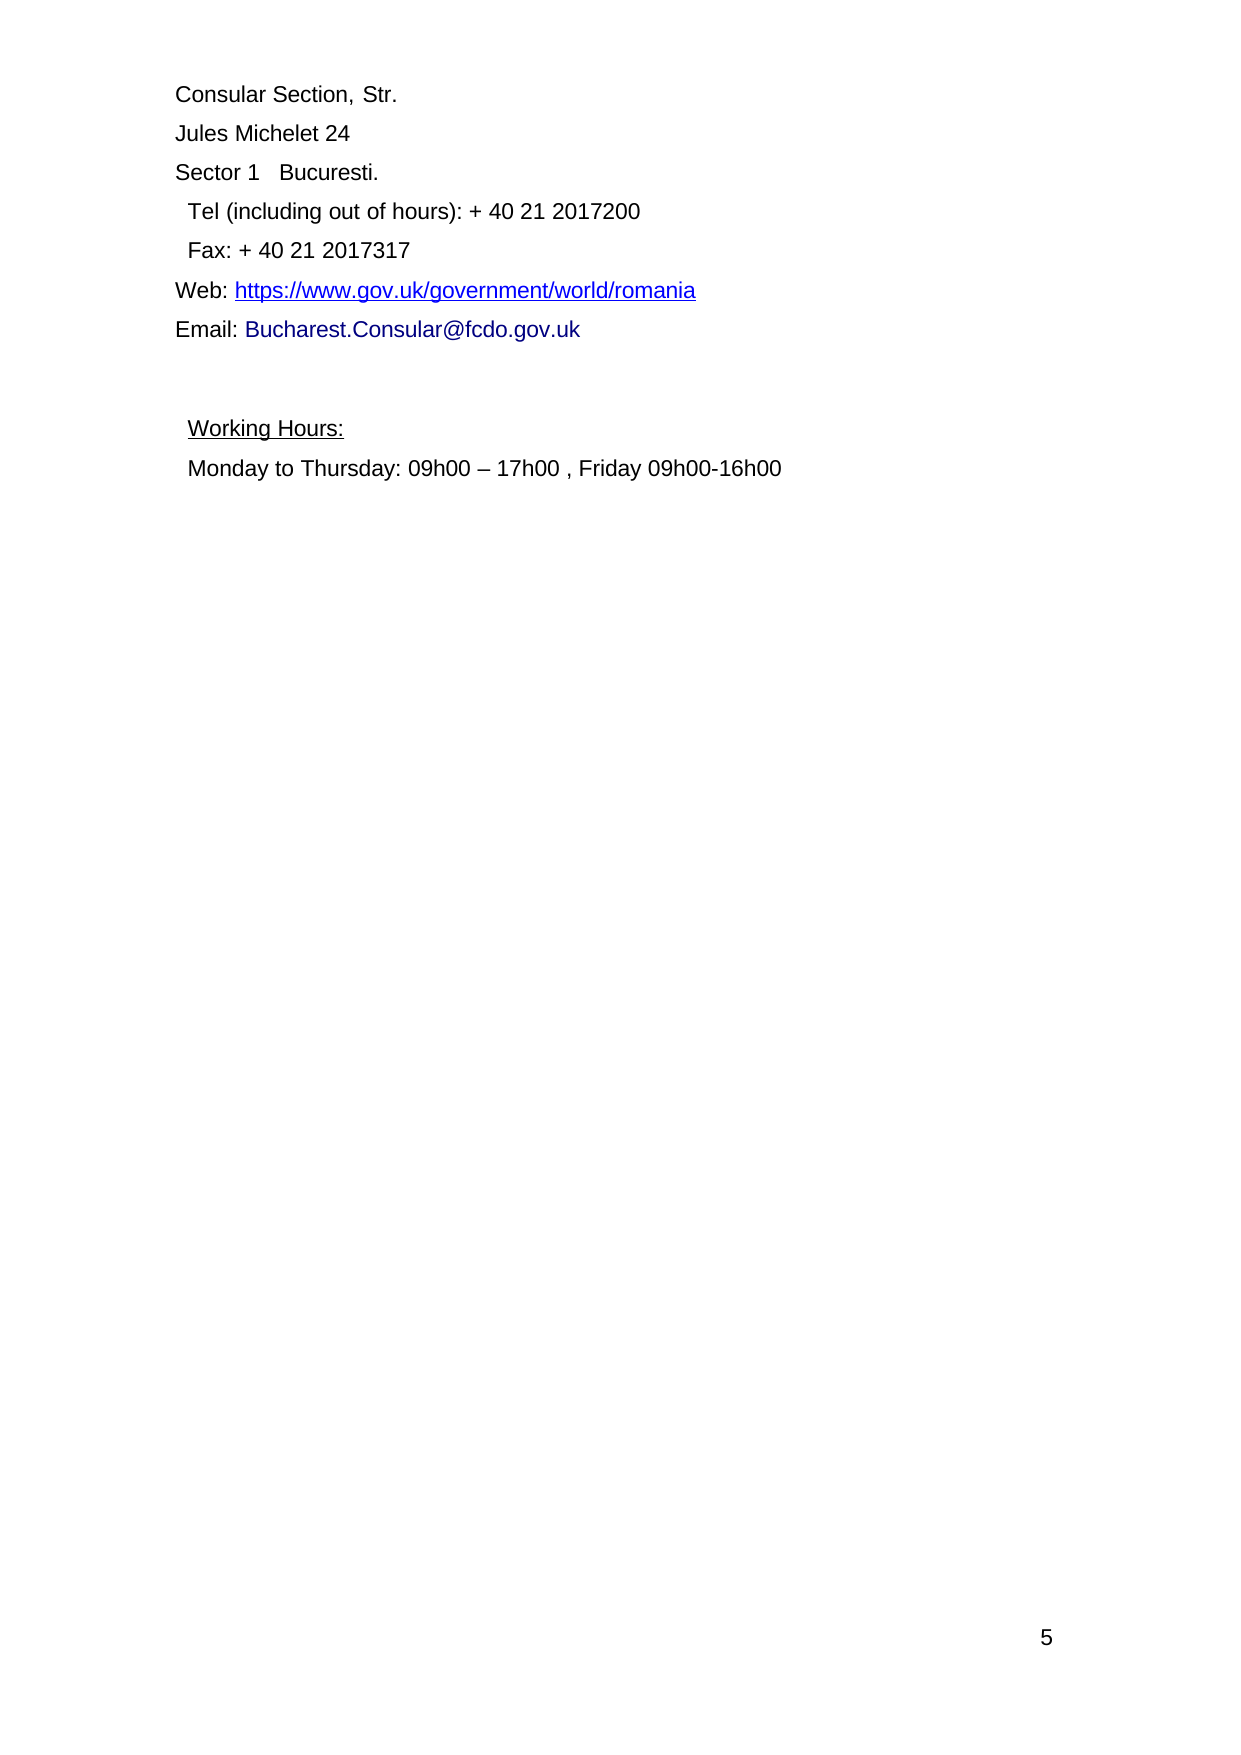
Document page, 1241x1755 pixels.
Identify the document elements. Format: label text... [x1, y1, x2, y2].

text Web: https://www.gov.uk/government/world/romania Email: Bucharest.Consular@fcdo.gov.uk [175, 277, 769, 342]
text Working Hours: [187, 415, 1066, 441]
text Fax: + 40 21 2017317 [187, 237, 1066, 263]
text Consular Section, Str. Jules Michelet 24 Sector 1 Bucuresti. [175, 81, 407, 185]
text Tel (including out of hours): + 40 21 2017200 [187, 198, 1066, 224]
text Monday to Thursday: 09h00 – 17h00 , Friday 09h00-16h00 [187, 454, 1066, 481]
